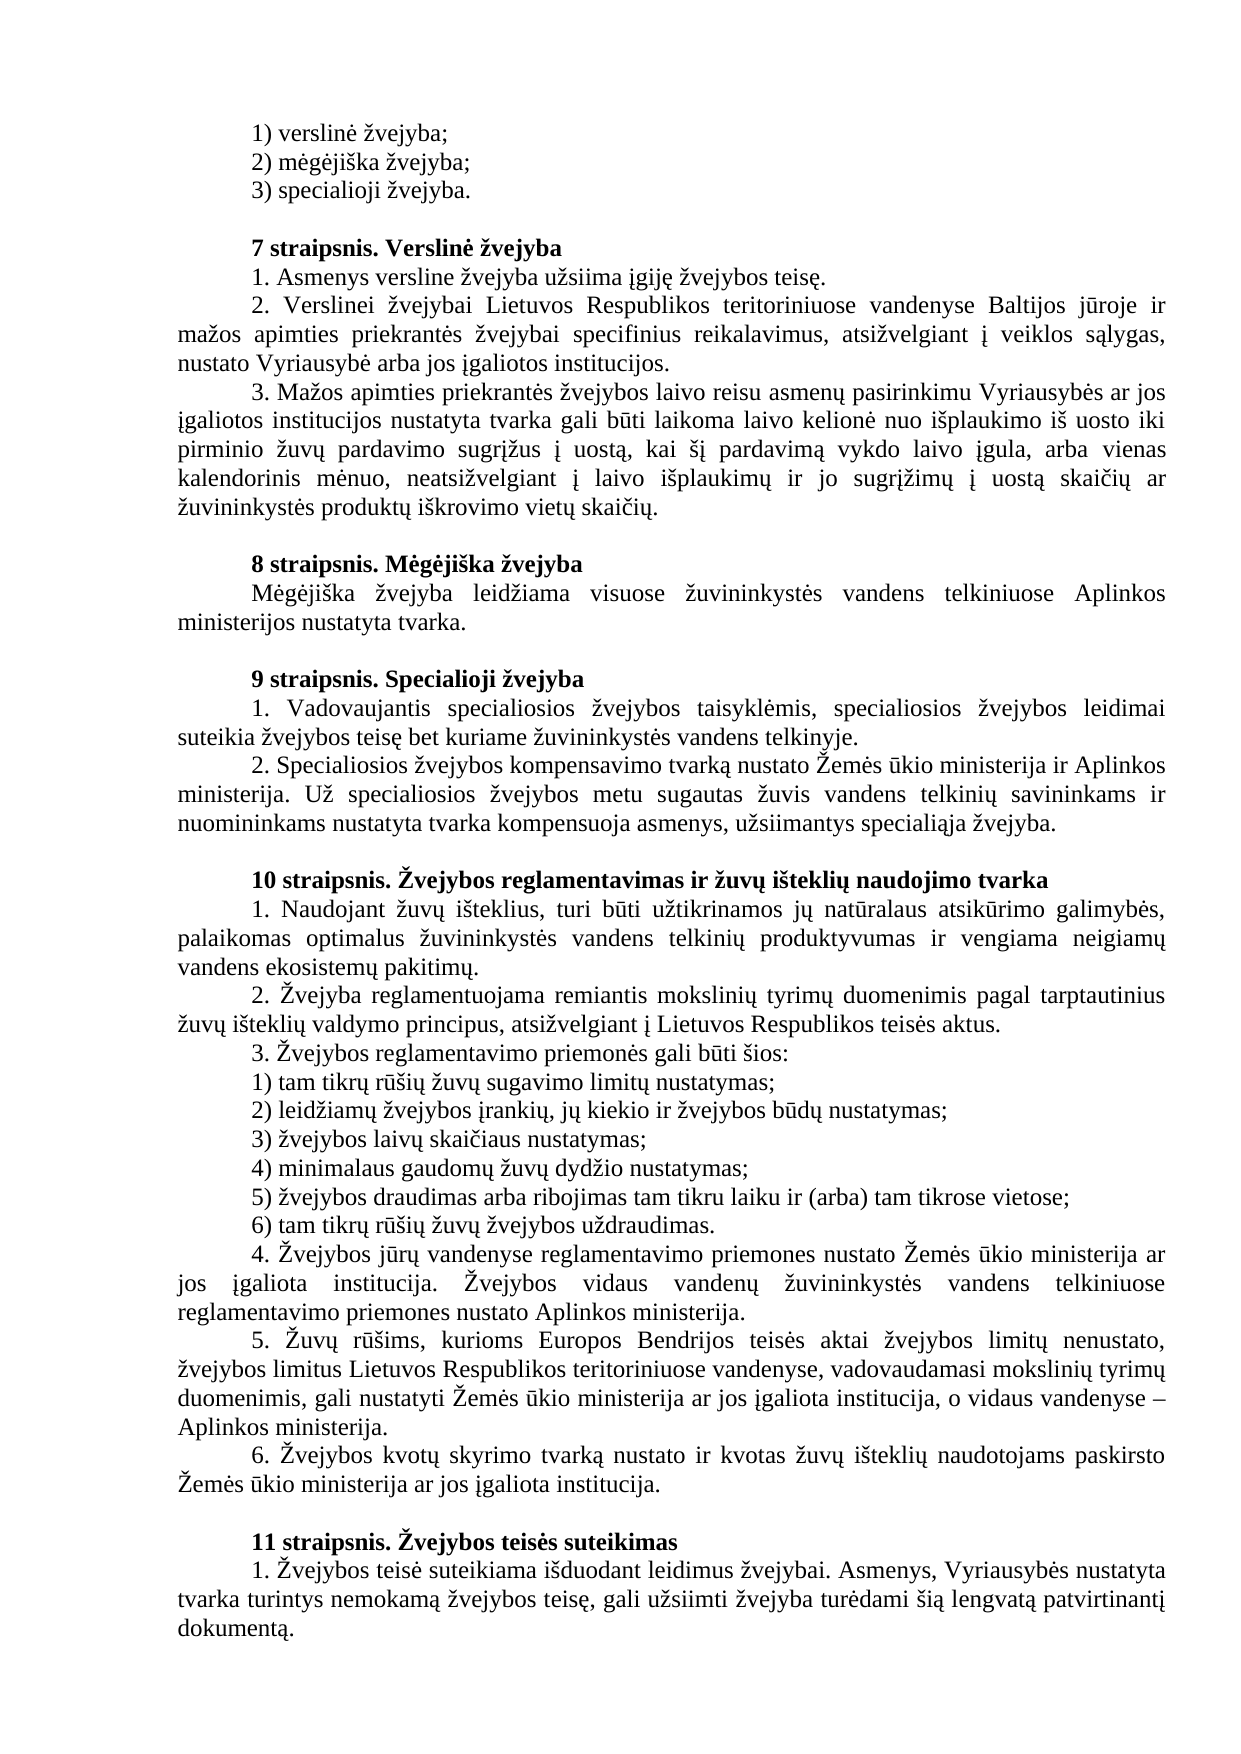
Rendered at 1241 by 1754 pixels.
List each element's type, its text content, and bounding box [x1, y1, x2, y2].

text 4) minimalaus gaudomų žuvų dydžio nustatymas; [177, 1153, 1166, 1182]
text 1) tam tikrų rūšių žuvų sugavimo limitų nustatymas; [177, 1067, 1166, 1096]
text 1. Asmenys versline žvejyba užsiima įgiję žvejybos teisę. [177, 262, 1166, 291]
text 1. Naudojant žuvų išteklius, turi būti užtikrinamos jų natūralaus atsikūrimo galimybės, palaikomas optimalus žuvininkystės vandens telkinių produktyvumas ir vengiama neigiamų vandens ekosistemų pakitimų. [177, 894, 1166, 981]
text 3) žvejybos laivų skaičiaus nustatymas; [177, 1124, 1166, 1153]
text 4. Žvejybos jūrų vandenyse reglamentavimo priemones nustato Žemės ūkio ministerija ar jos įgaliota institucija. Žvejybos vidaus vandenų žuvininkystės vandens telkiniuose reglamentavimo priemones nustato Aplinkos ministerija. [177, 1239, 1166, 1326]
text 3. Mažos apimties priekrantės žvejybos laivo reisu asmenų pasirinkimu Vyriausybės ar jos įgaliotos institucijos nustatyta tvarka gali būti laikoma laivo kelionė nuo išplaukimo iš uosto iki pirminio žuvų pardavimo sugrįžus į uostą, kai šį pardavimą vykdo laivo įgula, arba vienas kalendorinis mėnuo, neatsižvelgiant į laivo išplaukimų ir jo sugrįžimų į uostą skaičių ar žuvininkystės produktų iškrovimo vietų skaičių. [177, 377, 1166, 521]
text 5) žvejybos draudimas arba ribojimas tam tikru laiku ir (arba) tam tikrose vietose; [177, 1182, 1166, 1211]
text 2. Žvejyba reglamentuojama remiantis mokslinių tyrimų duomenimis pagal tarptautinius žuvų išteklių valdymo principus, atsižvelgiant į Lietuvos Respublikos teisės aktus. [177, 981, 1166, 1038]
text 2) leidžiamų žvejybos įrankių, jų kiekio ir žvejybos būdų nustatymas; [177, 1096, 1166, 1124]
text 9 straipsnis. Specialioji žvejyba [177, 664, 1166, 693]
text 6. Žvejybos kvotų skyrimo tvarką nustato ir kvotas žuvų išteklių naudotojams paskirsto Žemės ūkio ministerija ar jos įgaliota institucija. [177, 1441, 1166, 1498]
text 8 straipsnis. Mėgėjiška žvejyba [177, 549, 1166, 578]
text 5. Žuvų rūšims, kurioms Europos Bendrijos teisės aktai žvejybos limitų nenustato, žvejybos limitus Lietuvos Respublikos teritoriniuose vandenyse, vadovaudamasi mokslinių tyrimų duomenimis, gali nustatyti Žemės ūkio ministerija ar jos įgaliota institucija, o vidaus vandenyse – Aplinkos ministerija. [177, 1326, 1166, 1441]
text 10 straipsnis. Žvejybos reglamentavimas ir žuvų išteklių naudojimo tvarka [177, 866, 1166, 894]
text 2) mėgėjiška žvejyba; [177, 147, 1166, 176]
text 11 straipsnis. Žvejybos teisės suteikimas [177, 1527, 1166, 1556]
text 1. Žvejybos teisė suteikiama išduodant leidimus žvejybai. Asmenys, Vyriausybės nustatyta tvarka turintys nemokamą žvejybos teisę, gali užsiimti žvejyba turėdami šią lengvatą patvirtinantį dokumentą. [177, 1556, 1166, 1642]
text 1. Vadovaujantis specialiosios žvejybos taisyklėmis, specialiosios žvejybos leidimai suteikia žvejybos teisę bet kuriame žuvininkystės vandens telkinyje. [177, 693, 1166, 751]
text 2. Verslinei žvejybai Lietuvos Respublikos teritoriniuose vandenyse Baltijos jūroje ir mažos apimties priekrantės žvejybai specifinius reikalavimus, atsižvelgiant į veiklos sąlygas, nustato Vyriausybė arba jos įgaliotos institucijos. [177, 291, 1166, 377]
text 6) tam tikrų rūšių žuvų žvejybos uždraudimas. [177, 1211, 1166, 1239]
text 3. Žvejybos reglamentavimo priemonės gali būti šios: [177, 1038, 1166, 1067]
text 3) specialioji žvejyba. [177, 176, 1166, 204]
text Mėgėjiška žvejyba leidžiama visuose žuvininkystės vandens telkiniuose Aplinkos ministerijos nustatyta tvarka. [177, 578, 1166, 636]
text 1) verslinė žvejyba; [177, 118, 1166, 147]
text 7 straipsnis. Verslinė žvejyba [177, 233, 1166, 262]
text 2. Specialiosios žvejybos kompensavimo tvarką nustato Žemės ūkio ministerija ir Aplinkos ministerija. Už specialiosios žvejybos metu sugautas žuvis vandens telkinių savininkams ir nuomininkams nustatyta tvarka kompensuoja asmenys, užsiimantys specialiąja žvejyba. [177, 751, 1166, 837]
